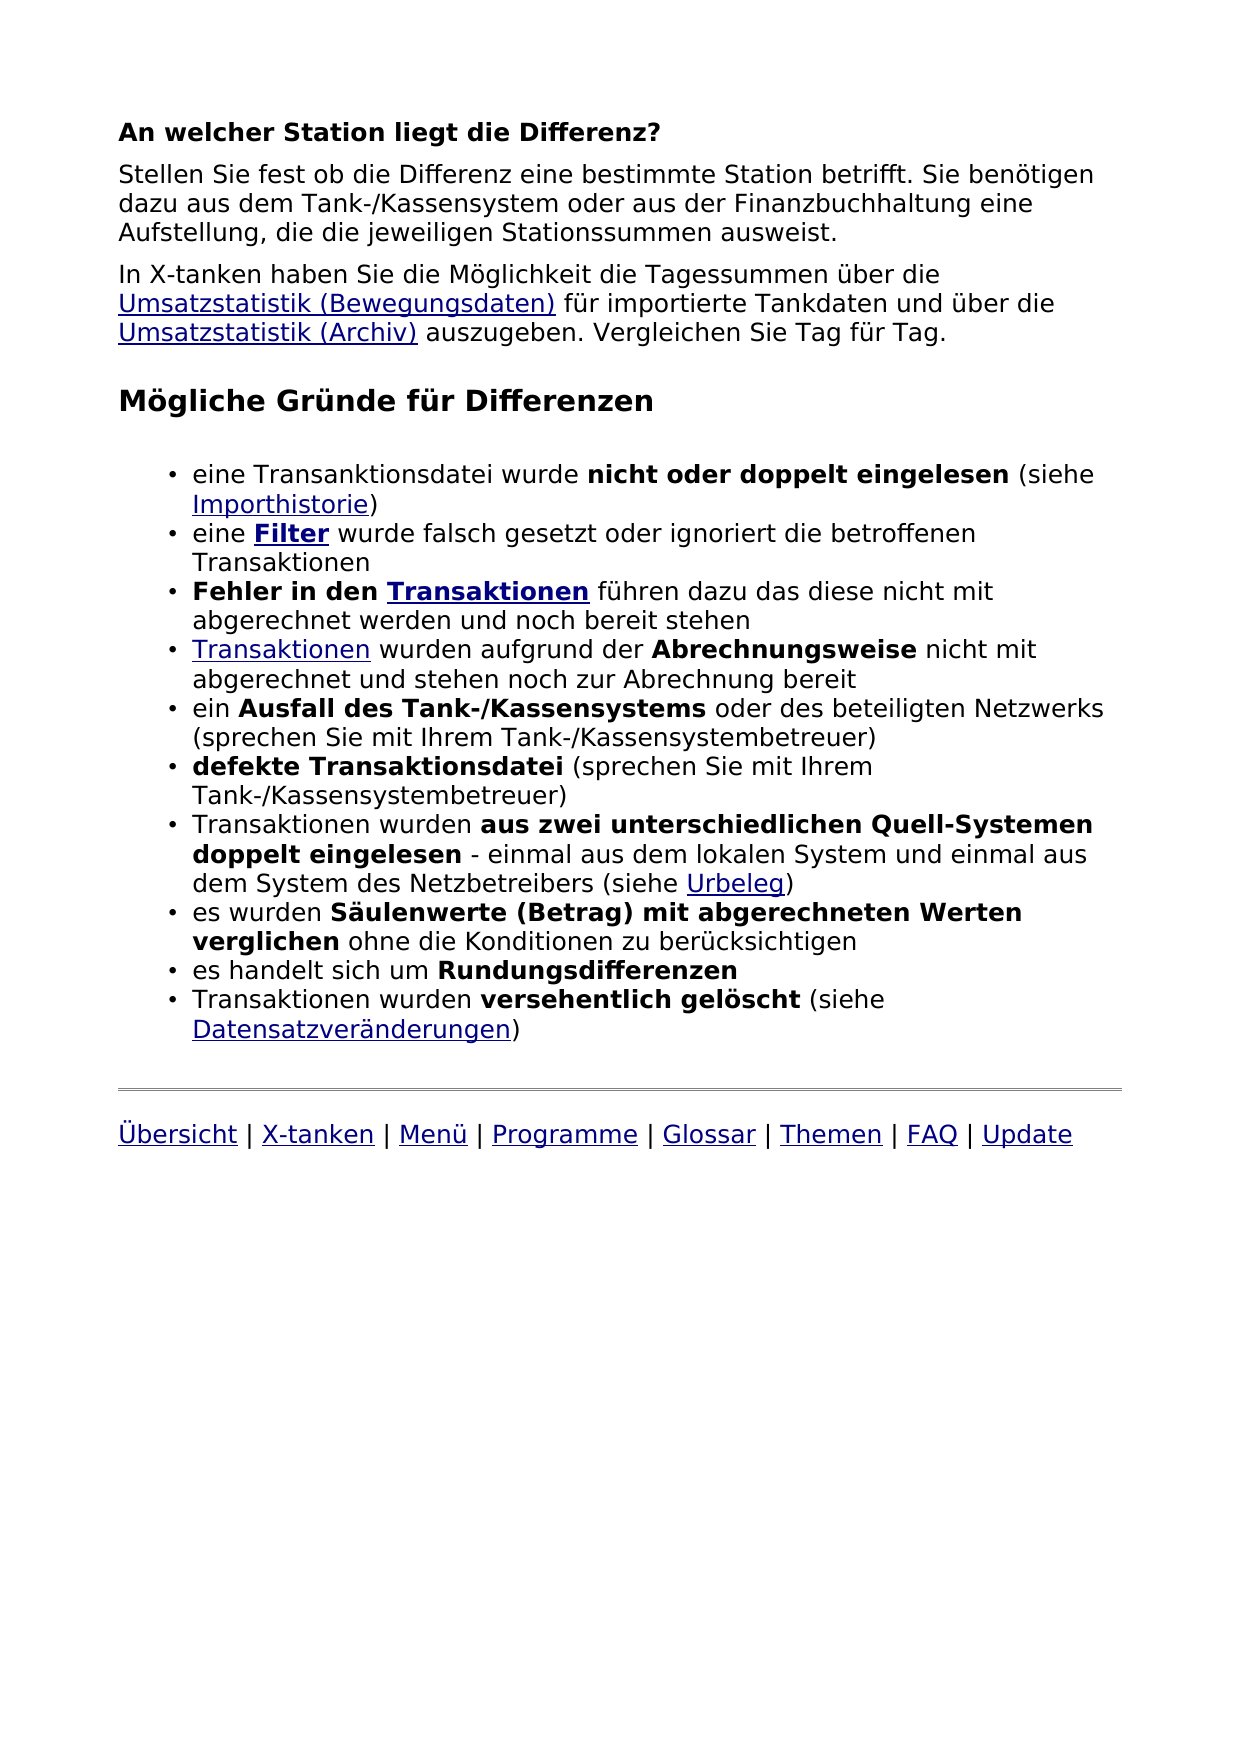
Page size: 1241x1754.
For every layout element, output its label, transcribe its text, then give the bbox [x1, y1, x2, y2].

list eine Transanktionsdatei wurde nicht oder doppelt eingelesen (siehe Importhistorie) [177, 461, 1122, 519]
text Stellen Sie fest ob die Differenz eine bestimmte Station betrifft. Sie benötigen dazu aus dem Tank-/Kassensystem oder aus der Finanzbuchhaltung eine Aufstellung, die die jeweiligen Stationssummen ausweist. [118, 160, 1122, 247]
list defekte Transaktionsdatei (sprechen Sie mit Ihrem Tank-/Kassensystembetreuer) [177, 752, 1122, 811]
subtitle An welcher Station liegt die Differenz? [118, 118, 1122, 147]
list eine Filter wurde falsch gesetzt oder ignoriert die betroffenen Transaktionen [177, 519, 1122, 577]
subtitle Mögliche Gründe für Differenzen [118, 385, 1122, 419]
list Transaktionen wurden versehentlich gelöscht (siehe Datensatzveränderungen) [177, 986, 1122, 1044]
list es wurden Säulenwerte (Betrag) mit abgerechneten Werten verglichen ohne die Konditionen zu berücksichtigen [177, 898, 1122, 957]
list es handelt sich um Rundungsdifferenzen [177, 957, 1122, 986]
text Übersicht | X-tanken | Menü | Programme | Glossar | Themen | FAQ | Update [118, 1120, 1122, 1149]
list Transaktionen wurden aus zwei unterschiedlichen Quell-Systemen doppelt eingelesen - einmal aus dem lokalen System und einmal aus dem System des Netzbetreibers (siehe Urbeleg) [177, 811, 1122, 898]
list Transaktionen wurden aufgrund der Abrechnungsweise nicht mit abgerechnet und stehen noch zur Abrechnung bereit [177, 636, 1122, 694]
list Fehler in den Transaktionen führen dazu das diese nicht mit abgerechnet werden und noch bereit stehen [177, 577, 1122, 636]
text In X-tanken haben Sie die Möglichkeit die Tagessummen über die Umsatzstatistik (Bewegungsdaten) für importierte Tankdaten und über die Umsatzstatistik (Archiv) auszugeben. Vergleichen Sie Tag für Tag. [118, 260, 1122, 347]
list ein Ausfall des Tank-/Kassensystems oder des beteiligten Netzwerks (sprechen Sie mit Ihrem Tank-/Kassensystembetreuer) [177, 694, 1122, 752]
